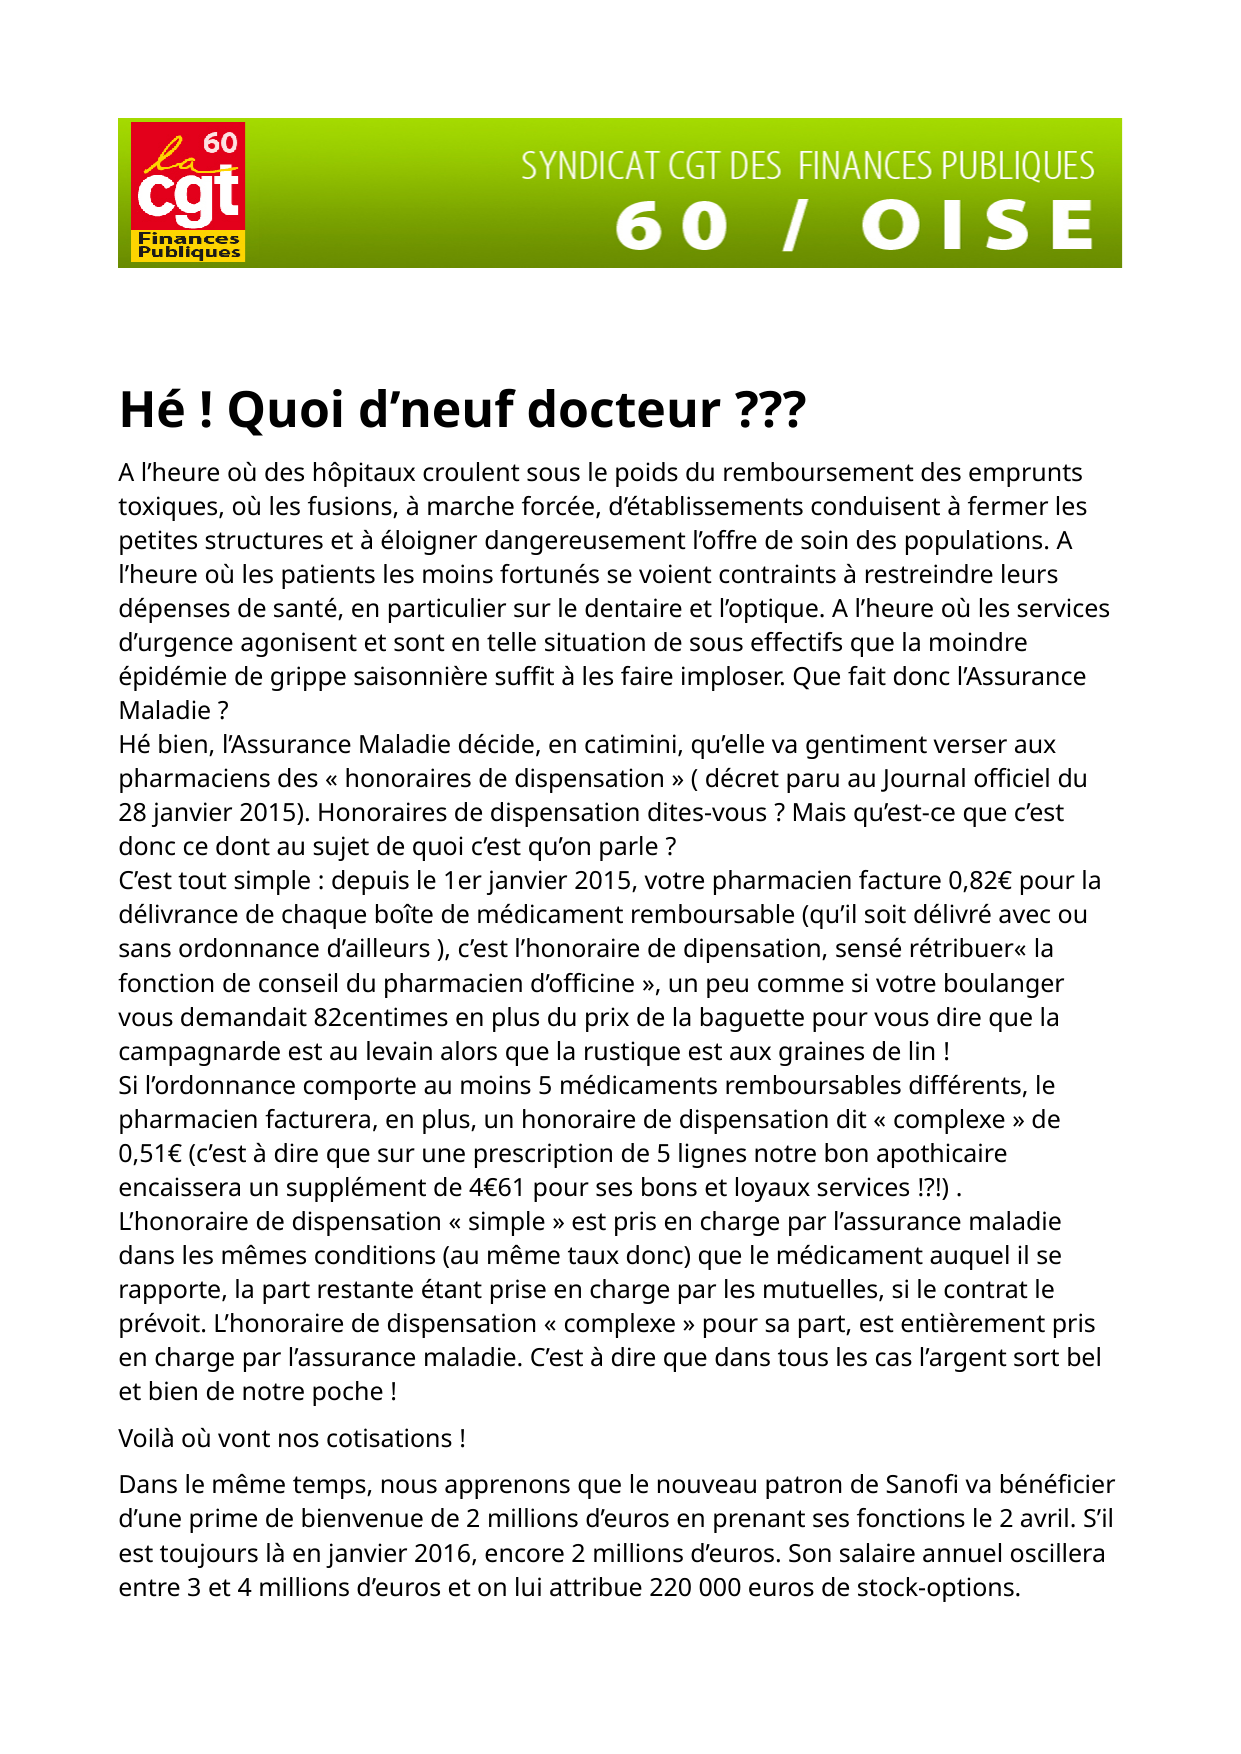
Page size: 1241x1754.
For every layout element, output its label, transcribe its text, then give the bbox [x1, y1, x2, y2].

text Voilà où vont nos cotisations ! [118, 1421, 1122, 1454]
picture [118, 118, 1123, 268]
text Dans le même temps, nous apprenons que le nouveau patron de Sanofi va bénéficier d’une prime de bienvenue de 2 millions d’euros en prenant ses fonctions le 2 avril. S’il est toujours là en janvier 2016, encore 2 millions d’euros. Son salaire annuel oscillera entre 3 et 4 millions d’euros et on lui attribue 220 000 euros de stock-options. [118, 1467, 1122, 1603]
subtitle Hé ! Quoi d’neuf docteur ??? [118, 374, 1122, 442]
text A l’heure où des hôpitaux croulent sous le poids du remboursement des emprunts toxiques, où les fusions, à marche forcée, d’établissements conduisent à fermer les petites structures et à éloigner dangereusement l’offre de soin des populations. A l’heure où les patients les moins fortunés se voient contraints à restreindre leurs dépenses de santé, en particulier sur le dentaire et l’optique. A l’heure où les services d’urgence agonisent et sont en telle situation de sous effectifs que la moindre épidémie de grippe saisonnière suffit à les faire imploser. Que fait donc l’Assurance Maladie ? Hé bien, l’Assurance Maladie décide, en catimini, qu’elle va gentiment verser aux pharmaciens des « honoraires de dispensation » ( décret paru au Journal officiel du 28 janvier 2015). Honoraires de dispensation dites-vous ? Mais qu’est-ce que c’est donc ce dont au sujet de quoi c’est qu’on parle ? C’est tout simple : depuis le 1er janvier 2015, votre pharmacien facture 0,82€ pour la délivrance de chaque boîte de médicament remboursable (qu’il soit délivré avec ou sans ordonnance d’ailleurs ), c’est l’honoraire de dipensation, sensé rétribuer« la fonction de conseil du pharmacien d’officine », un peu comme si votre boulanger vous demandait 82centimes en plus du prix de la baguette pour vous dire que la campagnarde est au levain alors que la rustique est aux graines de lin ! Si l’ordonnance comporte au moins 5 médicaments remboursables différents, le pharmacien facturera, en plus, un honoraire de dispensation dit « complexe » de 0,51€ (c’est à dire que sur une prescription de 5 lignes notre bon apothicaire encaissera un supplément de 4€61 pour ses bons et loyaux services !?!) . L’honoraire de dispensation « simple » est pris en charge par l’assurance maladie dans les mêmes conditions (au même taux donc) que le médicament auquel il se rapporte, la part restante étant prise en charge par les mutuelles, si le contrat le prévoit. L’honoraire de dispensation « complexe » pour sa part, est entièrement pris en charge par l’assurance maladie. C’est à dire que dans tous les cas l’argent sort bel et bien de notre poche ! [118, 454, 1122, 1408]
